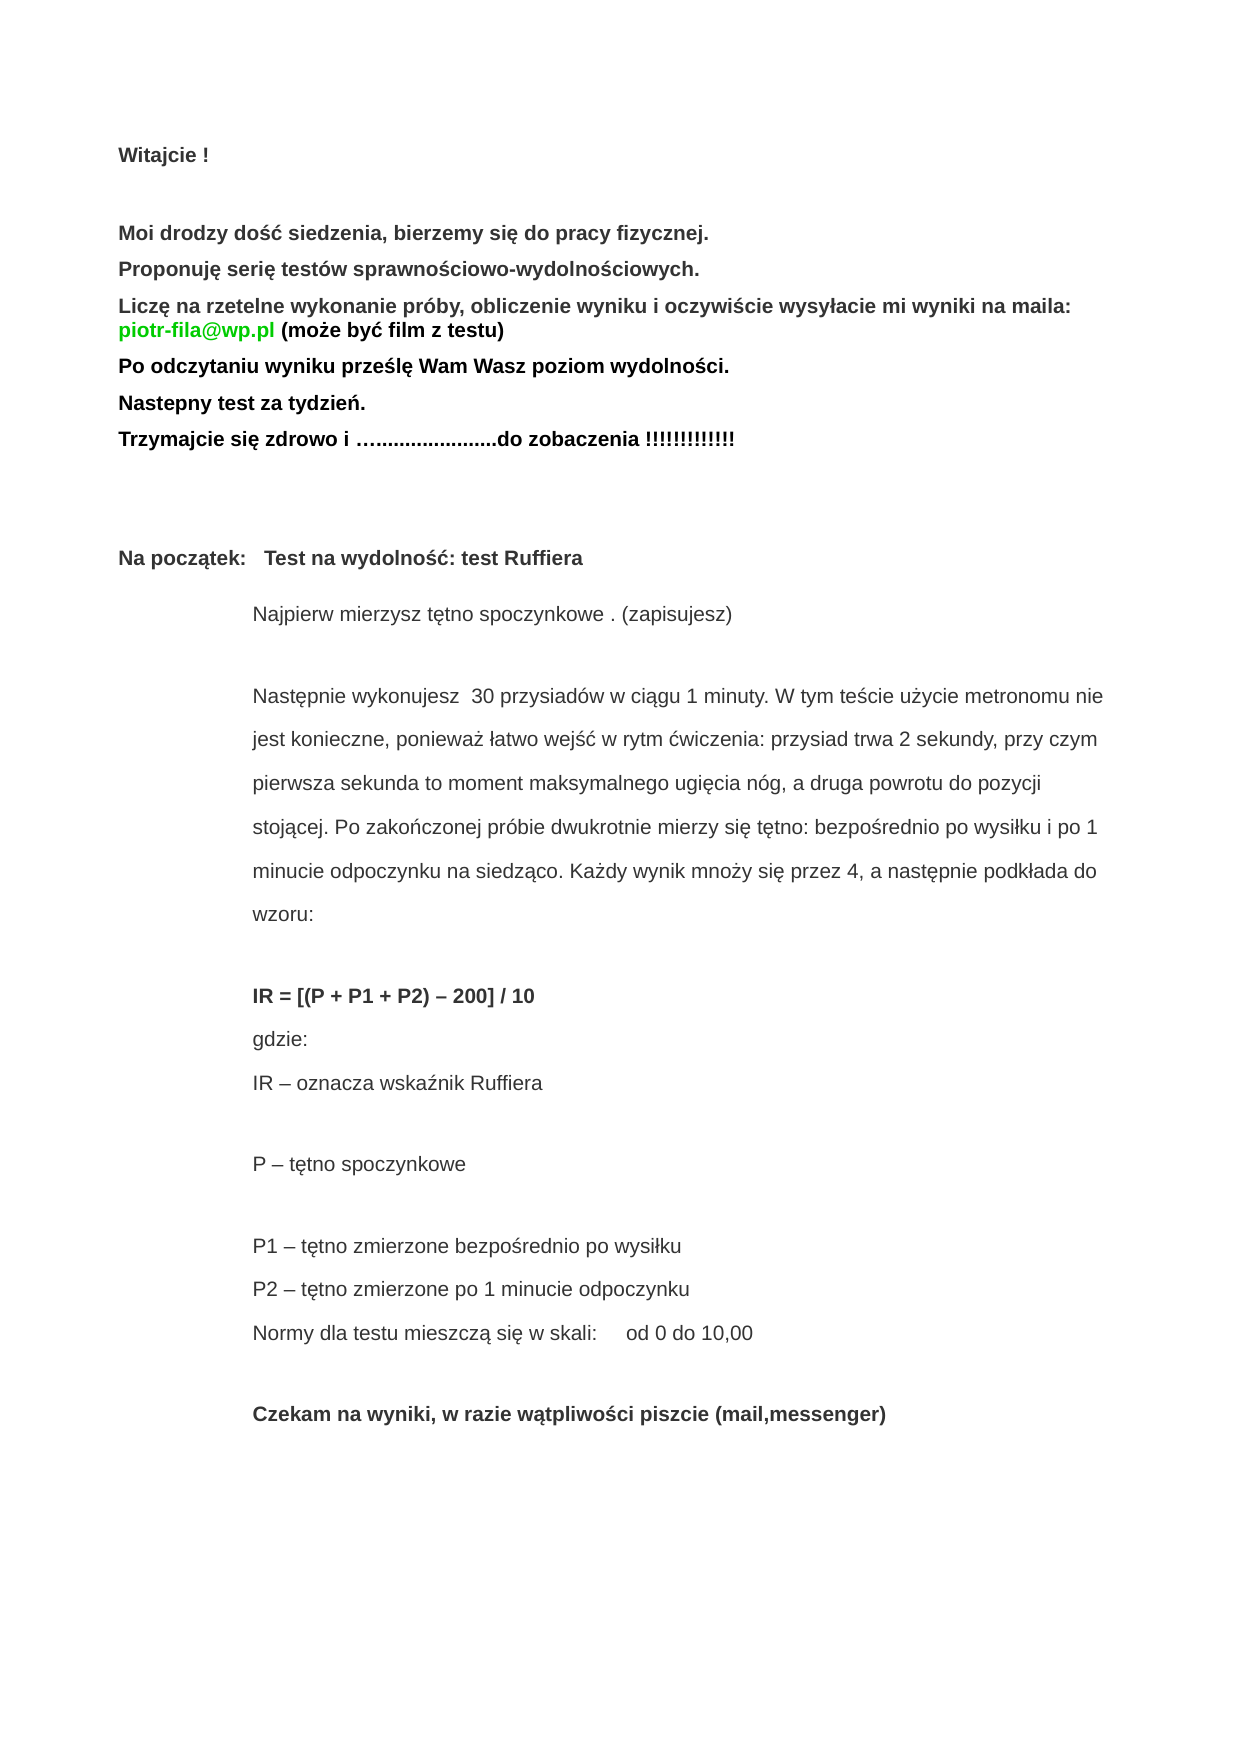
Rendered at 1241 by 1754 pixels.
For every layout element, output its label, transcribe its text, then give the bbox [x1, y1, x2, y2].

text Proponuję serię testów sprawnościowo-wydolnościowych. [118, 257, 1122, 281]
text IR – oznacza wskaźnik Ruffiera [252, 1051, 1122, 1095]
text Czekam na wyniki, w razie wątpliwości piszcie (mail,messenger) [252, 1382, 1122, 1426]
text IR = [(P + P1 + P2) – 200] / 10 [252, 964, 1122, 1007]
text Na początek: Test na wydolność: test Ruffiera [118, 546, 1122, 570]
text Następnie wykonujesz 30 przysiadów w ciągu 1 minuty. W tym teście użycie metronomu nie jest konieczne, ponieważ łatwo wejść w rytm ćwiczenia: przysiad trwa 2 sekundy, przy czym pierwsza sekunda to moment maksymalnego ugięcia nóg, a druga powrotu do pozycji stojącej. Po zakończonej próbie dwukrotnie mierzy się tętno: bezpośrednio po wysiłku i po 1 minucie odpoczynku na siedząco. Każdy wynik mnoży się przez 4, a następnie podkłada do wzoru: [252, 664, 1122, 926]
text Nastepny test za tydzień. [118, 391, 1122, 414]
text P1 – tętno zmierzone bezpośrednio po wysiłku [252, 1214, 1122, 1257]
subtitle Witajcie ! [118, 143, 1122, 167]
text Moi drodzy dość siedzenia, bierzemy się do pracy fizycznej. [118, 221, 1122, 245]
text P2 – tętno zmierzone po 1 minucie odpoczynku [252, 1257, 1122, 1301]
text P – tętno spoczynkowe [252, 1132, 1122, 1176]
text Najpierw mierzysz tętno spoczynkowe . (zapisujesz) [252, 582, 1122, 626]
text Liczę na rzetelne wykonanie próby, obliczenie wyniku i oczywiście wysyłacie mi wyniki na maila: piotr-fila@wp.pl (może być film z testu) [118, 294, 1122, 342]
text Normy dla testu mieszczą się w skali: od 0 do 10,00 [252, 1301, 1122, 1345]
text Po odczytaniu wyniku prześlę Wam Wasz poziom wydolności. [118, 354, 1122, 378]
text gdzie: [252, 1007, 1122, 1051]
text Trzymajcie się zdrowo i ….....................do zobaczenia !!!!!!!!!!!!! [118, 427, 1122, 451]
